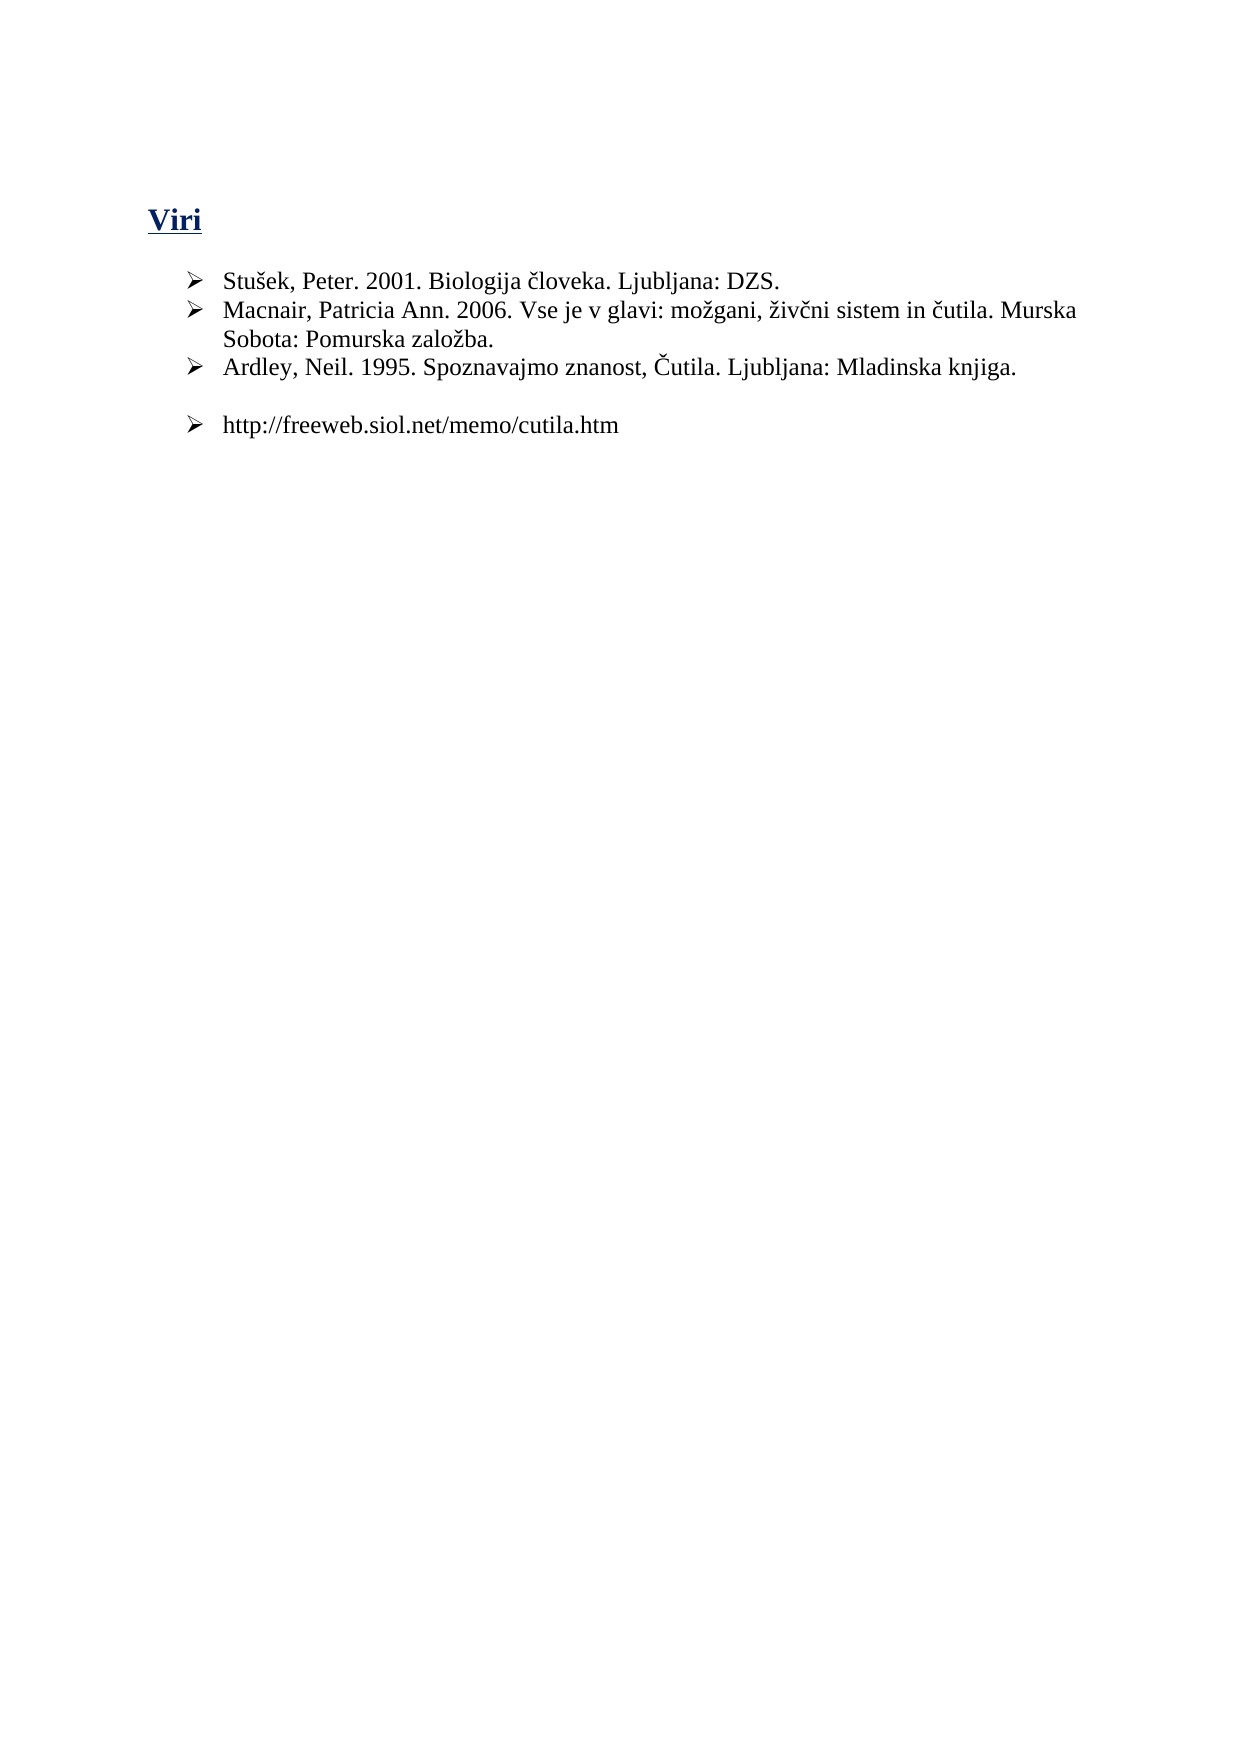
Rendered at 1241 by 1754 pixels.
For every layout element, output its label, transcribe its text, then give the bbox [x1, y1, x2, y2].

text Viri [148, 201, 1093, 237]
list http://freeweb.siol.net/memo/cutila.htm [185, 410, 1093, 439]
list Macnair, Patricia Ann. 2006. Vse je v glavi: možgani, živčni sistem in čutila. Murska Sobota: Pomurska založba. [185, 295, 1093, 352]
list Stušek, Peter. 2001. Biologija človeka. Ljubljana: DZS. [185, 266, 1093, 295]
list Ardley, Neil. 1995. Spoznavajmo znanost, Čutila. Ljubljana: Mladinska knjiga. [185, 352, 1093, 381]
